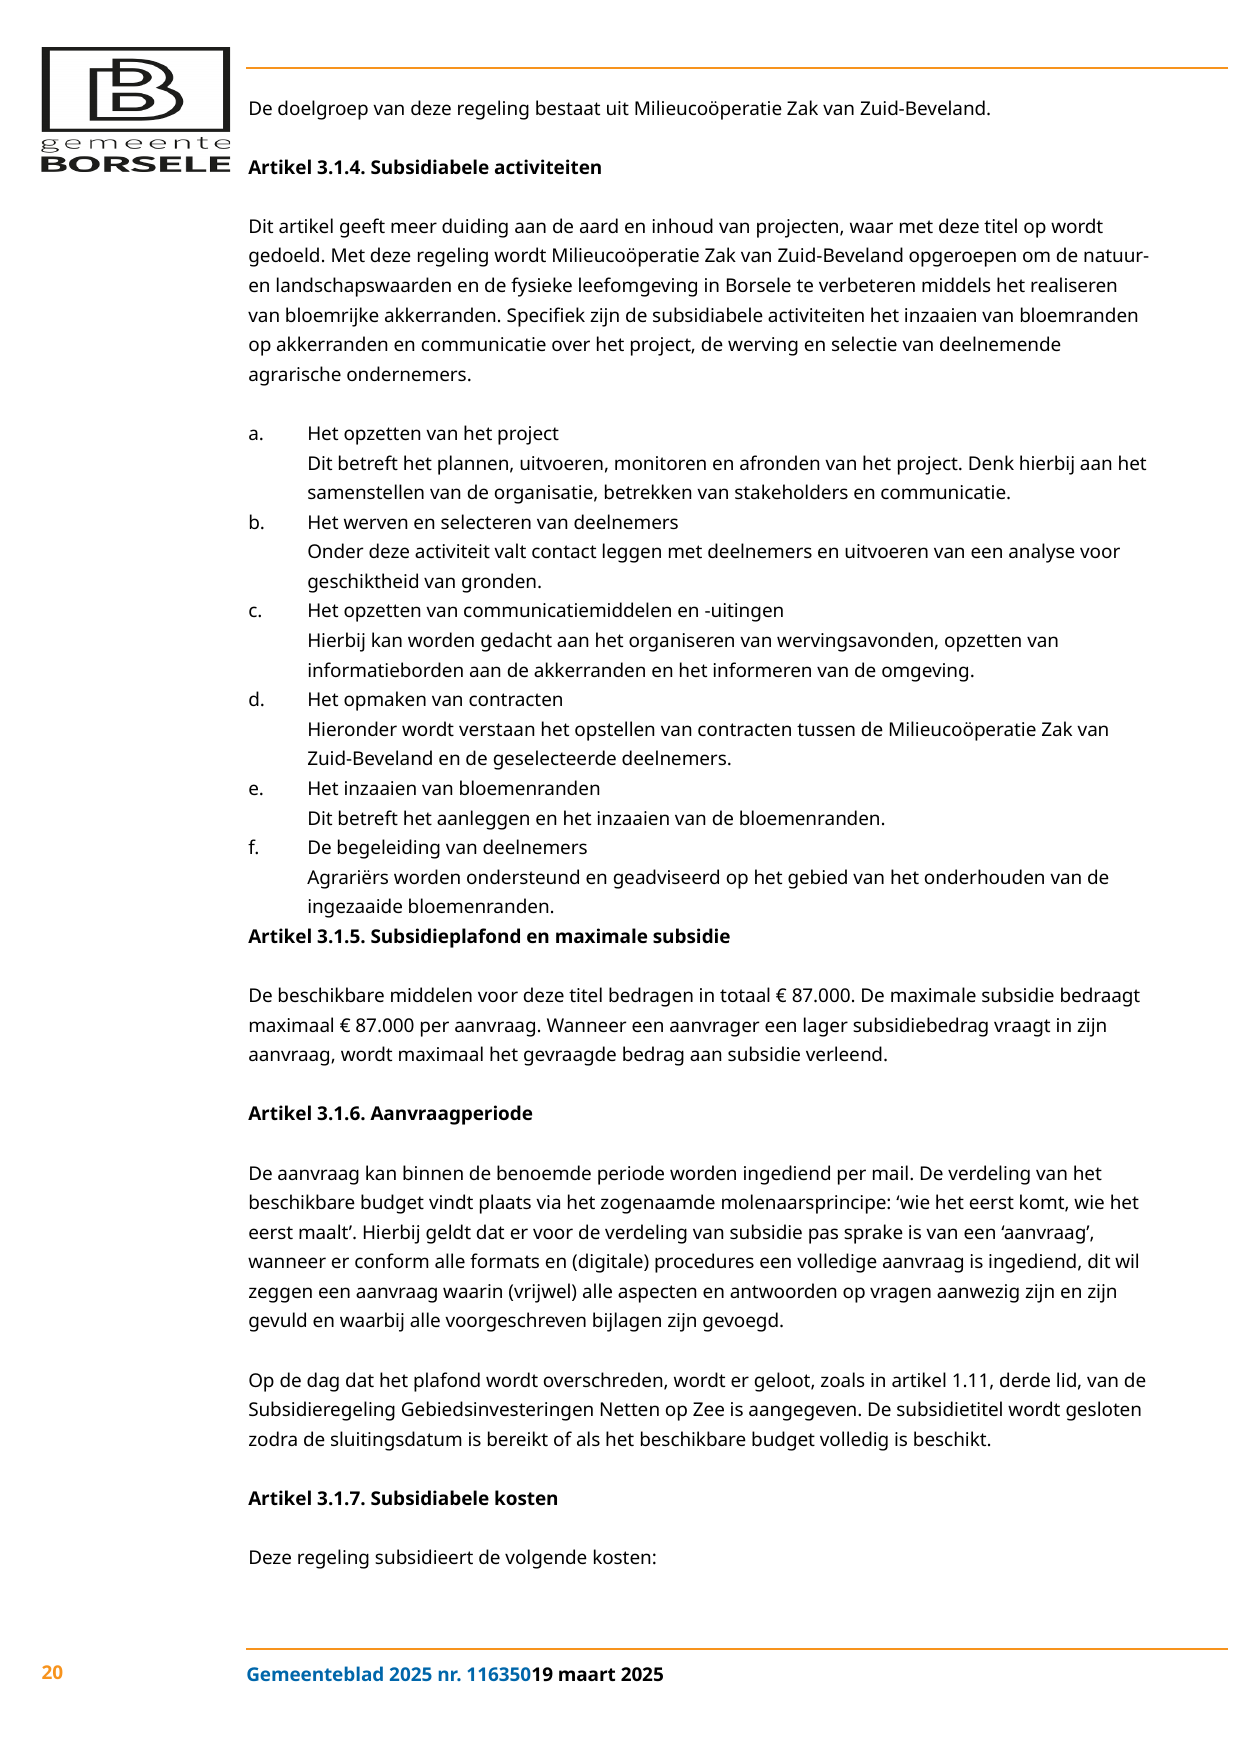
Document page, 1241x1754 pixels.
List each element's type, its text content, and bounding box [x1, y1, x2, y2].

text De aanvraag kan binnen de benoemde periode worden ingediend per mail. De verdeling van het beschikbare budget vindt plaats via het zogenaamde molenaarsprincipe: ‘wie het eerst komt, wie het eerst maalt’. Hierbij geldt dat er voor de verdeling van subsidie pas sprake is van een ‘aanvraag’, wanneer er conform alle formats en (digitale) procedures een volledige aanvraag is ingediend, dit wil zeggen een aanvraag waarin (vrijwel) alle aspecten en antwoorden op vragen aanwezig zijn en zijn gevuld en waarbij alle voorgeschreven bijlagen zijn gevoegd. [248, 1160, 1152, 1333]
list Het opmaken van contracten [248, 686, 1152, 712]
list De begeleiding van deelnemers [248, 834, 1152, 860]
list Hieronder wordt verstaan het opstellen van contracten tussen de Milieucoöperatie Zak van Zuid-Beveland en de geselecteerde deelnemers. [248, 716, 1152, 771]
text Op de dag dat het plafond wordt overschreden, wordt er geloot, zoals in artikel 1.11, derde lid, van de Subsidieregeling Gebiedsinvesteringen Netten op Zee is aangegeven. De subsidietitel wordt gesloten zodra de sluitingsdatum is bereikt of als het beschikbare budget volledig is beschikt. [248, 1367, 1152, 1452]
list Het opzetten van het project [248, 420, 1152, 446]
list Het werven en selecteren van deelnemers [248, 509, 1152, 535]
text Deze regeling subsidieert de volgende kosten: [248, 1544, 1152, 1570]
text Artikel 3.1.4. Subsidiabele activiteiten [248, 154, 1152, 180]
text Dit artikel geeft meer duiding aan de aard en inhoud van projecten, waar met deze titel op wordt gedoeld. Met deze regeling wordt Milieucoöperatie Zak van Zuid-Beveland opgeroepen om de natuur- en landschapswaarden en de fysieke leefomgeving in Borsele te verbeteren middels het realiseren van bloemrijke akkerranden. Specifiek zijn de subsidiabele activiteiten het inzaaien van bloemranden op akkerranden en communicatie over het project, de werving en selectie van deelnemende agrarische ondernemers. [248, 213, 1152, 387]
picture [41, 47, 231, 172]
text Artikel 3.1.6. Aanvraagperiode [248, 1101, 1152, 1126]
text De beschikbare middelen voor deze titel bedragen in totaal € 87.000. De maximale subsidie bedraagt maximaal € 87.000 per aanvraag. Wanneer een aanvrager een lager subsidiebedrag vraagt in zijn aanvraag, wordt maximaal het gevraagde bedrag aan subsidie verleend. [248, 982, 1152, 1067]
list Dit betreft het aanleggen en het inzaaien van de bloemenranden. [248, 805, 1152, 831]
list Het inzaaien van bloemenranden [248, 775, 1152, 801]
list Onder deze activiteit valt contact leggen met deelnemers en uitvoeren van een analyse voor geschiktheid van gronden. [248, 538, 1152, 594]
text Artikel 3.1.7. Subsidiabele kosten [248, 1485, 1152, 1511]
list Hierbij kan worden gedacht aan het organiseren van wervingsavonden, opzetten van informatieborden aan de akkerranden en het informeren van de omgeving. [248, 627, 1152, 683]
text De doelgroep van deze regeling bestaat uit Milieucoöperatie Zak van Zuid-Beveland. [248, 95, 1152, 121]
list Het opzetten van communicatiemiddelen en -uitingen [248, 598, 1152, 623]
list Dit betreft het plannen, uitvoeren, monitoren en afronden van het project. Denk hierbij aan het samenstellen van de organisatie, betrekken van stakeholders en communicatie. [248, 450, 1152, 505]
text Artikel 3.1.5. Subsidieplafond en maximale subsidie [248, 923, 1152, 949]
list Agrariërs worden ondersteund en geadviseerd op het gebied van het onderhouden van de ingezaaide bloemenranden. [248, 864, 1152, 919]
